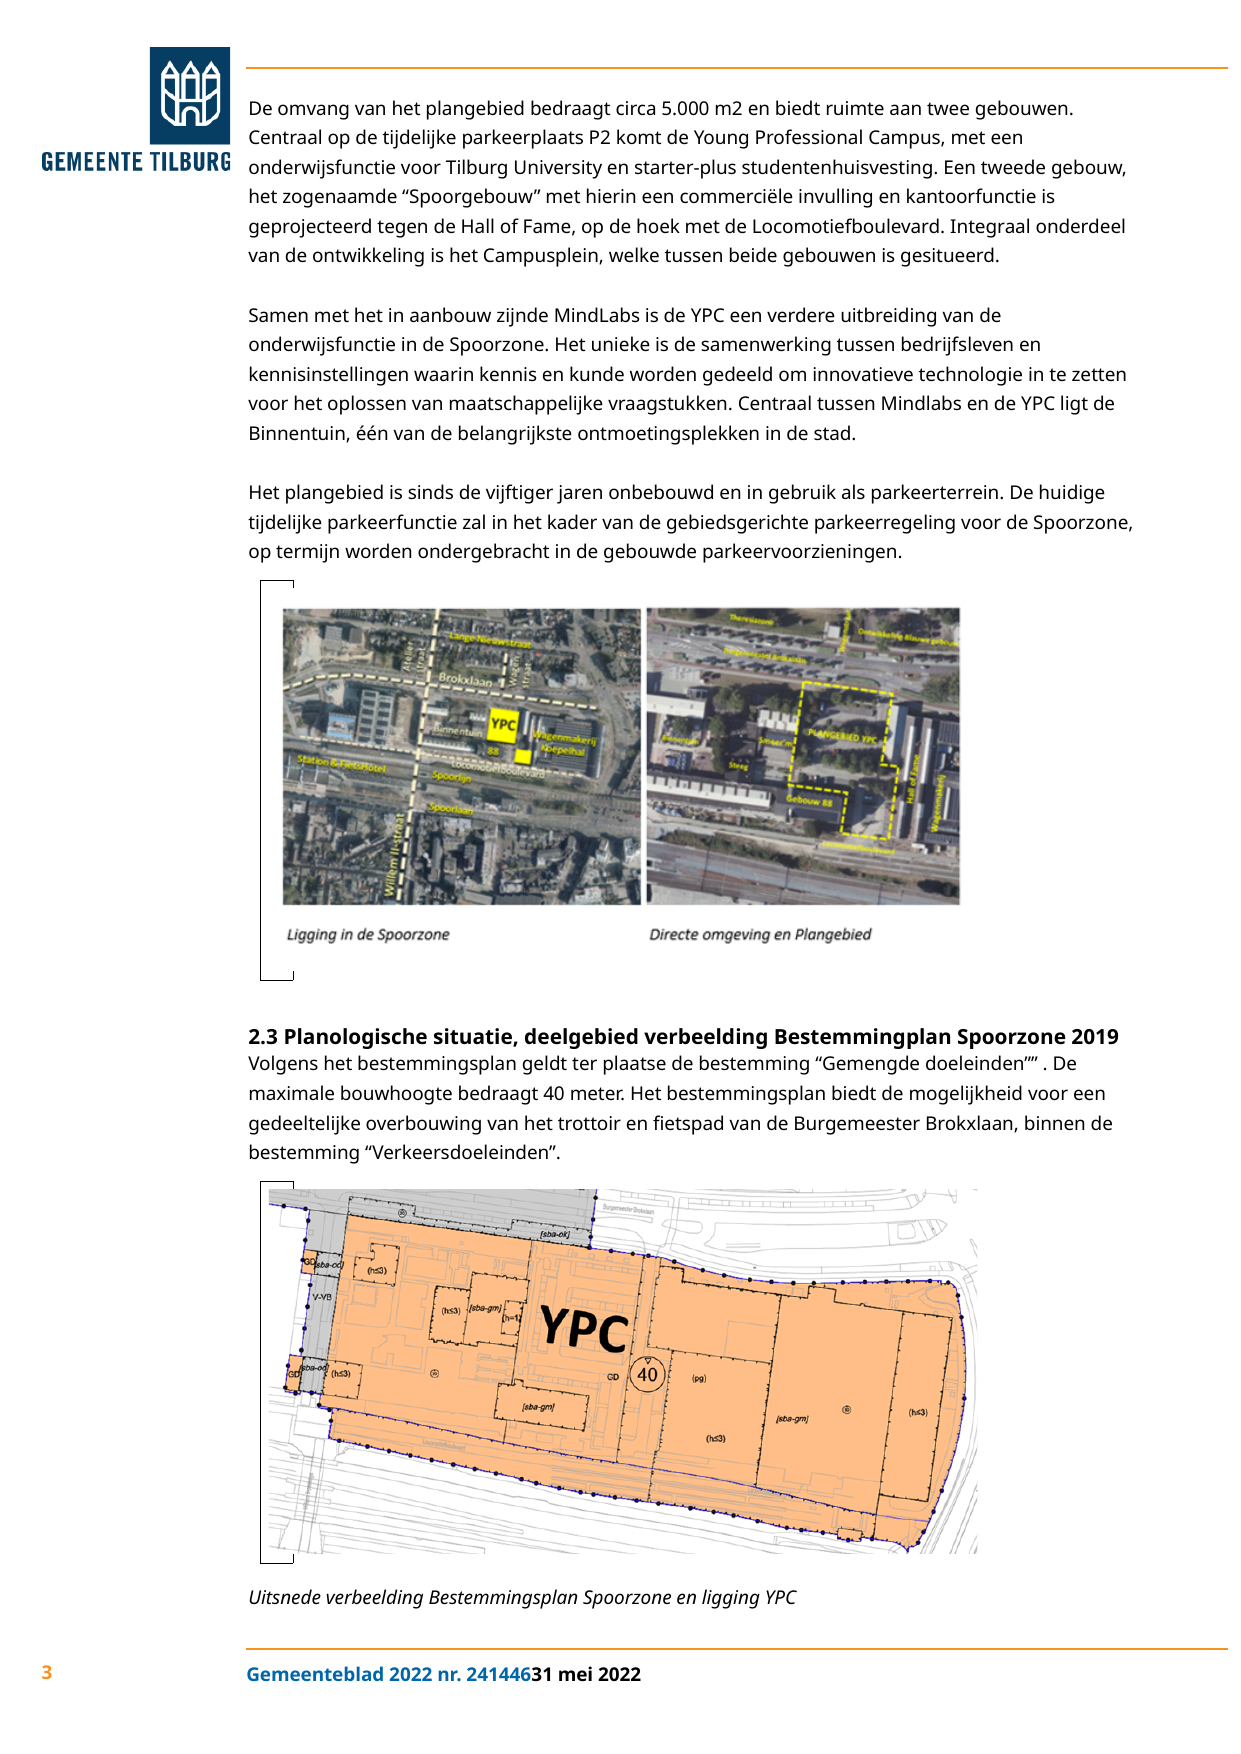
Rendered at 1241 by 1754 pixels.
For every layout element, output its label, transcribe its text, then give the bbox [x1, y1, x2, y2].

text Volgens het bestemmingsplan geldt ter plaatse de bestemming “Gemengde doeleinden”” . De maximale bouwhoogte bedraagt 40 meter. Het bestemmingsplan biedt de mogelijkheid voor een gedeeltelijke overbouwing van het trottoir en fietspad van de Burgemeester Brokxlaan, binnen de bestemming “Verkeersdoeleinden”. [248, 1051, 1152, 1165]
text Uitsnede verbeelding Bestemmingsplan Spoorzone en ligging YPC [248, 1584, 1152, 1609]
text Samen met het in aanbouw zijnde MindLabs is de YPC een verdere uitbreiding van de onderwijsfunctie in de Spoorzone. Het unieke is de samenwerking tussen bedrijfsleven en kennisinstellingen waarin kennis en kunde worden gedeeld om innovatieve technologie in te zetten voor het oplossen van maatschappelijke vraagstukken. Centraal tussen Mindlabs en de YPC ligt de Binnentuin, één van de belangrijkste ontmoetingsplekken in de stad. [248, 302, 1152, 446]
text De omvang van het plangebied bedraagt circa 5.000 m2 en biedt ruimte aan twee gebouwen. Centraal op de tijdelijke parkeerplaats P2 komt de Young Professional Campus, met een onderwijsfunctie voor Tilburg University en starter-plus studentenhuisvesting. Een tweede gebouw, het zogenaamde “Spoorgebouw” met hierin een commerciële invulling en kantoorfunctie is geprojecteerd tegen de Hall of Fame, op de hoek met de Locomotiefboulevard. Integraal onderdeel van de ontwikkeling is het Campusplein, welke tussen beide gebouwen is gesitueerd. [248, 95, 1152, 268]
text 2.3 Planologische situatie, deelgebied verbeelding Bestemmingplan Spoorzone 2019 [248, 1022, 1152, 1051]
picture [268, 1189, 978, 1554]
picture [268, 588, 978, 971]
picture [41, 47, 231, 172]
text Het plangebied is sinds de vijftiger jaren onbebouwd en in gebruik als parkeerterrein. De huidige tijdelijke parkeerfunctie zal in het kader van de gebiedsgerichte parkeerregeling voor de Spoorzone, op termijn worden ondergebracht in de gebouwde parkeervoorzieningen. [248, 479, 1152, 564]
